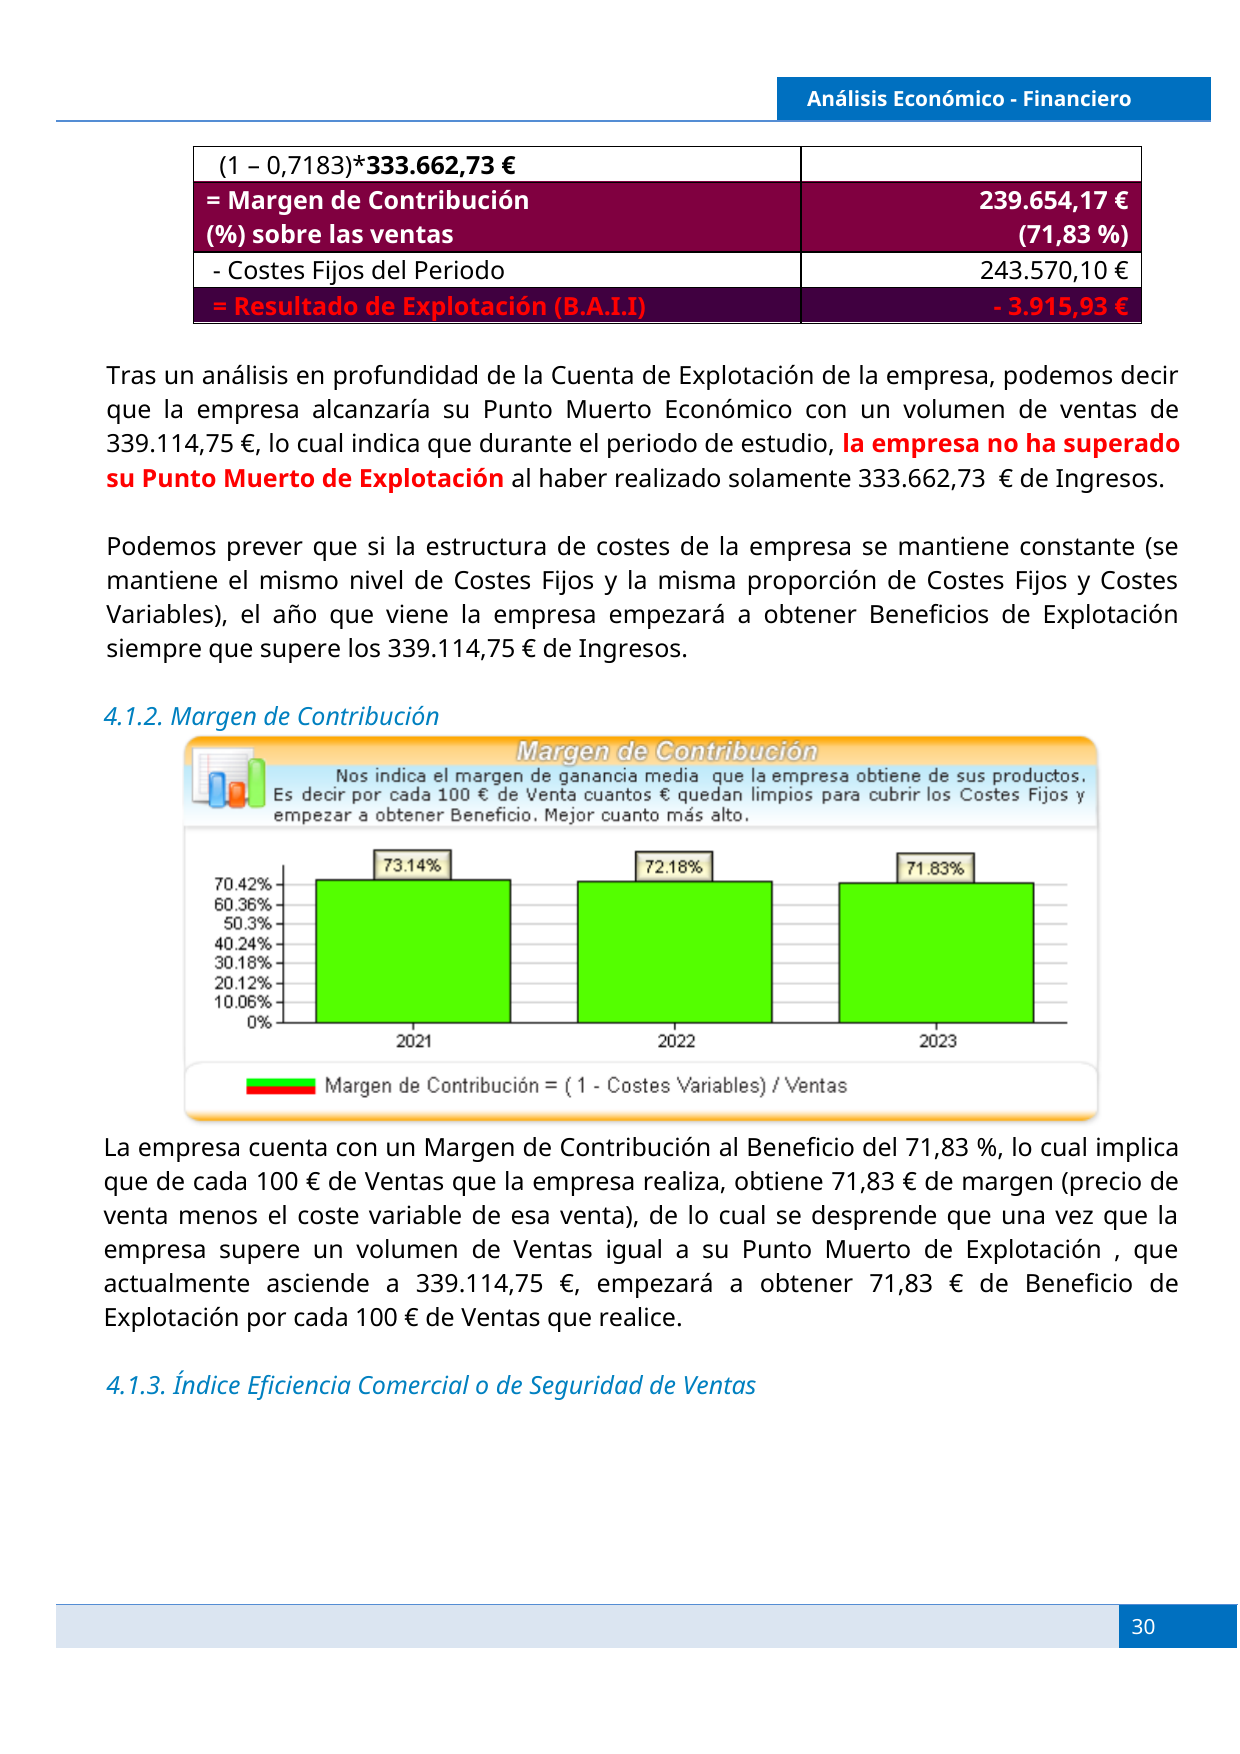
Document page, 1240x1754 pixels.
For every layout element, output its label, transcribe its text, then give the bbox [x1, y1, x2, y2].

table_cell = Resultado de Explotación (B.A.I.I) [194, 288, 800, 322]
table_cell - Costes Fijos del Periodo [194, 253, 800, 287]
table_cell (1 – 0,7183)*333.662,73 € [194, 147, 800, 181]
table_cell 243.570,10 € [802, 253, 1141, 287]
text 4.1.3. Índice Eficiencia Comercial o de Seguridad de Ventas [106, 1368, 1181, 1402]
text 4.1.2. Margen de Contribución [103, 699, 1181, 733]
table_cell - 3.915,93 € [802, 288, 1141, 322]
table_cell = Margen de Contribución (%) sobre las ventas [194, 183, 800, 251]
text Tras un análisis en profundidad de la Cuenta de Explotación de la empresa, podemos decir que la empresa alcanzaría su Punto Muerto Económico con un volumen de ventas de 339.114,75 €, lo cual indica que durante el periodo de estudio, la empresa no ha superado su Punto Muerto de Explotación al haber realizado solamente 333.662,73 € de Ingresos. [106, 358, 1181, 494]
text Podemos prever que si la estructura de costes de la empresa se mantiene constante (se mantiene el mismo nivel de Costes Fijos y la misma proporción de Costes Fijos y Costes Variables), el año que viene la empresa empezará a obtener Beneficios de Explotación siempre que supere los 339.114,75 € de Ingresos. [106, 528, 1181, 664]
table_cell 239.654,17 € (71,83 %) [802, 183, 1141, 251]
table_cell [802, 147, 1141, 181]
text La empresa cuenta con un Margen de Contribución al Beneficio del 71,83 %, lo cual implica que de cada 100 € de Ventas que la empresa realiza, obtiene 71,83 € de margen (precio de venta menos el coste variable de esa venta), de lo cual se desprende que una vez que la empresa supere un volumen de Ventas igual a su Punto Muerto de Explotación , que actualmente asciende a 339.114,75 €, empezará a obtener 71,83 € de Beneficio de Explotación por cada 100 € de Ventas que realice. [103, 1129, 1181, 1334]
